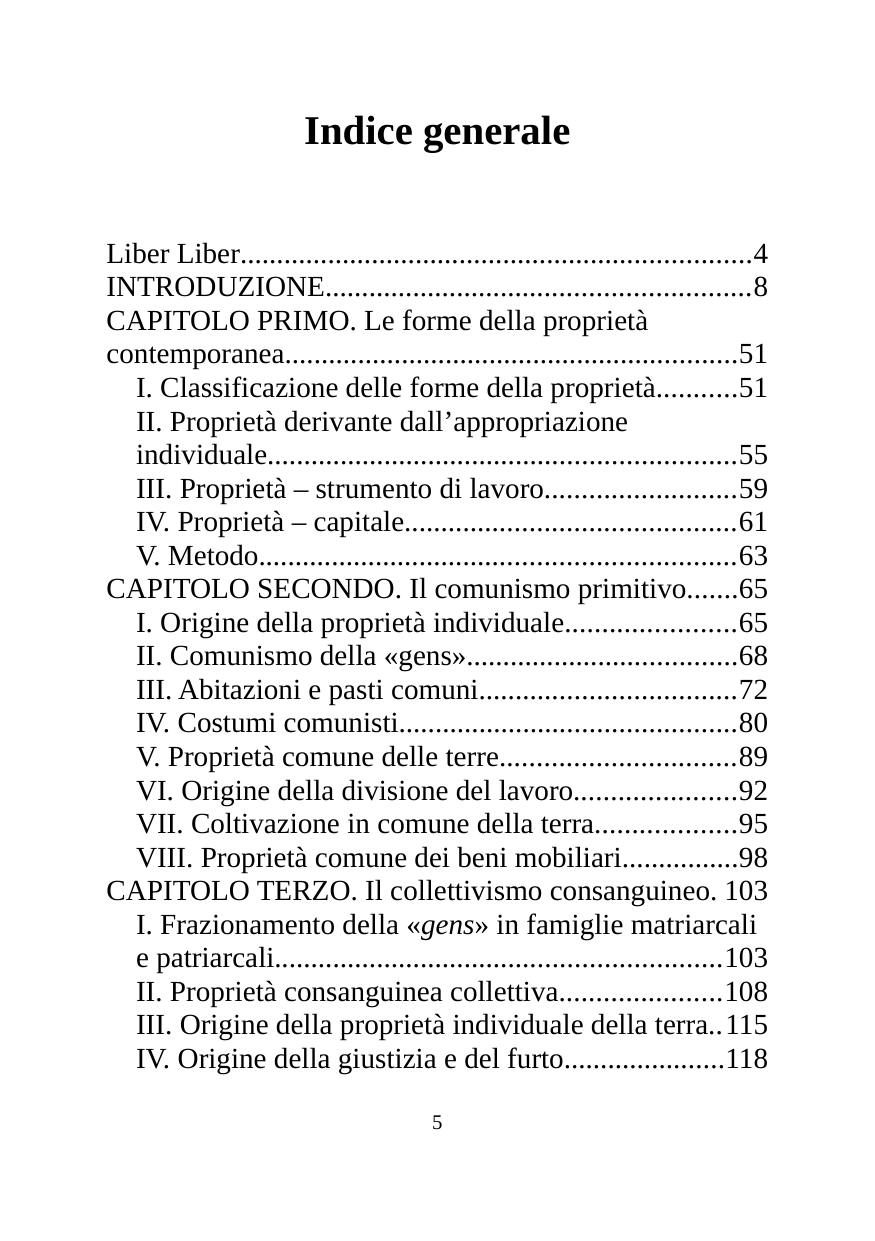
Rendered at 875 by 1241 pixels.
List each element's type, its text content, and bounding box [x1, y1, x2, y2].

text III. Origine della proprietà individuale della terra. 115 [136, 1007, 768, 1041]
text I. Classificazione delle forme della proprietà. 51 [136, 370, 768, 404]
text INTRODUZIONE 8 [106, 269, 768, 303]
text CAPITOLO SECONDO. Il comunismo primitivo. 65 [106, 571, 768, 605]
text V. Proprietà comune delle terre. 89 [136, 739, 768, 773]
text III. Abitazioni e pasti comuni. 72 [136, 672, 768, 706]
text IV. Costumi comunisti 80 [136, 706, 768, 739]
text I. Origine della proprietà individuale. 65 [136, 605, 768, 638]
text CAPITOLO PRIMO. Le forme della proprietà contemporanea. 51 [106, 303, 768, 370]
text V. Metodo. 63 [136, 538, 768, 571]
text CAPITOLO TERZO. Il collettivismo consanguineo. 103 [106, 873, 768, 907]
text IV. Proprietà – capitale. 61 [136, 504, 768, 538]
text IV. Origine della giustizia e del furto. 118 [136, 1041, 768, 1074]
text Liber Liber 4 [106, 236, 768, 269]
text II. Proprietà derivante dall’appropriazione individuale. 55 [136, 404, 768, 471]
text II. Comunismo della «gens». 68 [136, 638, 768, 672]
text VII. Coltivazione in comune della terra 95 [136, 806, 768, 840]
text VI. Origine della divisione del lavoro. 92 [136, 773, 768, 806]
text VIII. Proprietà comune dei beni mobiliari 98 [136, 840, 768, 873]
subtitle Indice generale [106, 106, 768, 153]
text II. Proprietà consanguinea collettiva. 108 [136, 974, 768, 1007]
text III. Proprietà – strumento di lavoro. 59 [136, 471, 768, 504]
text I. Frazionamento della «gens» in famiglie matriarcali e patriarcali. 103 [136, 907, 768, 974]
